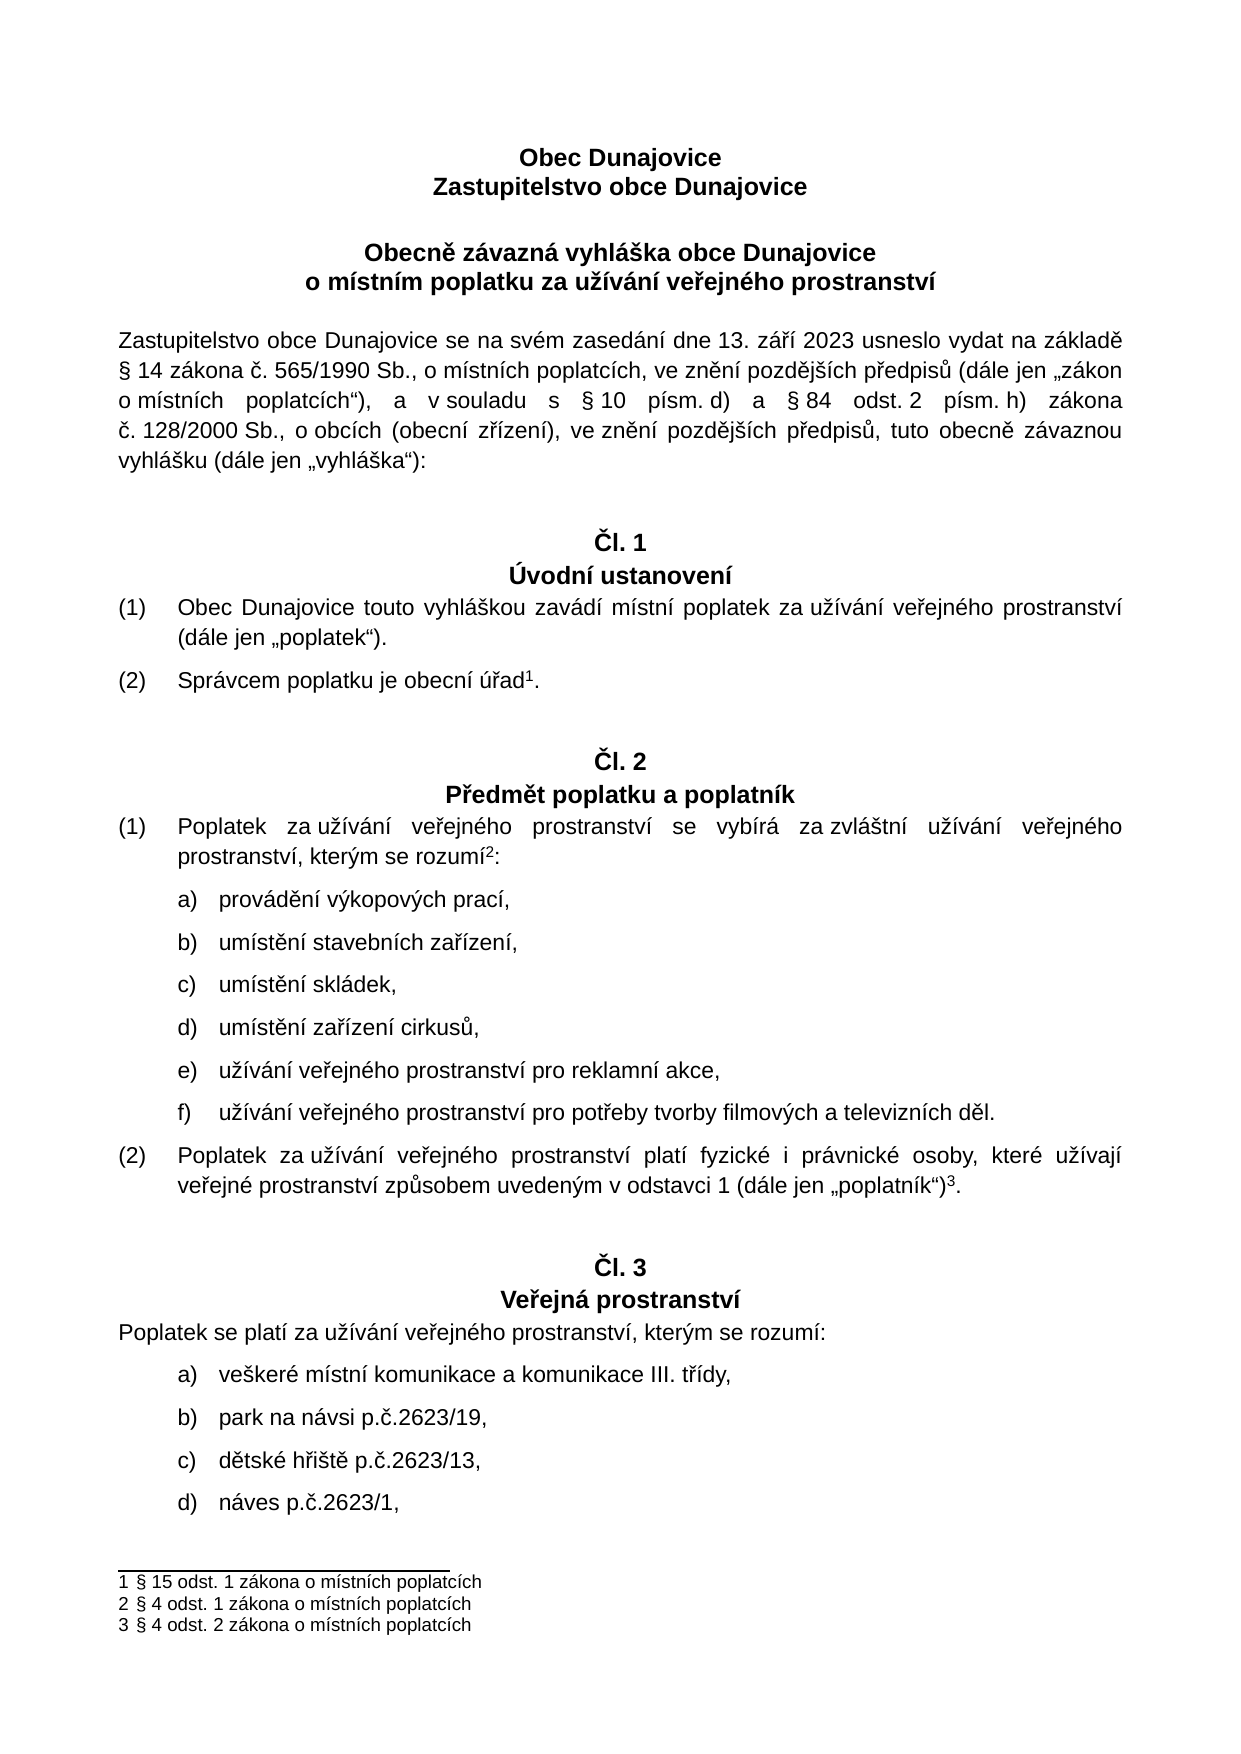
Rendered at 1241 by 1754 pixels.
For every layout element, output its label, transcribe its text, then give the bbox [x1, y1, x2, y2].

text Obec Dunajovice Zastupitelstvo obce Dunajovice [118, 143, 1122, 201]
list umístění zařízení cirkusů, [177, 1014, 1122, 1040]
list veškeré místní komunikace a komunikace III. třídy, [177, 1361, 1122, 1388]
list Poplatek za užívání veřejného prostranství se vybírá za zvláštní užívání veřejného prostranství, kterým se rozumí: [118, 813, 1122, 869]
text Poplatek se platí za užívání veřejného prostranství, kterým se rozumí: [118, 1318, 1122, 1345]
list užívání veřejného prostranství pro reklamní akce, [177, 1057, 1122, 1083]
list Obec Dunajovice touto vyhláškou zavádí místní poplatek za užívání veřejného prostranství (dále jen „poplatek“). [118, 594, 1122, 650]
list užívání veřejného prostranství pro potřeby tvorby filmových a televizních děl. [177, 1099, 1122, 1126]
subtitle Obecně závazná vyhláška obce Dunajovice o místním poplatku za užívání veřejného prostranství [118, 238, 1122, 295]
list umístění skládek, [177, 971, 1122, 998]
list § 15 odst. 1 zákona o místních poplatcích [118, 1571, 1122, 1592]
subtitle Čl. 2 Předmět poplatku a poplatník [118, 747, 1122, 809]
text Zastupitelstvo obce Dunajovice se na svém zasedání dne 13. září 2023 usneslo vydat na základě § 14 zákona č. 565/1990 Sb., o místních poplatcích, ve znění pozdějších předpisů (dále jen „zákon o místních poplatcích“), a v souladu s § 10 písm. d) a § 84 odst. 2 písm. h) zákona č. 128/2000 Sb., o obcích (obecní zřízení), ve znění pozdějších předpisů, tuto obecně závaznou vyhlášku (dále jen „vyhláška“): [118, 327, 1122, 474]
list náves p.č.2623/1, [177, 1489, 1122, 1516]
list Poplatek za užívání veřejného prostranství platí fyzické i právnické osoby, které užívají veřejné prostranství způsobem uvedeným v odstavci 1 (dále jen „poplatník“). [118, 1142, 1122, 1199]
list § 4 odst. 2 zákona o místních poplatcích [118, 1614, 1122, 1635]
list umístění stavebních zařízení, [177, 928, 1122, 955]
list § 4 odst. 1 zákona o místních poplatcích [118, 1592, 1122, 1614]
list Správcem poplatku je obecní úřad. [118, 667, 1122, 693]
list dětské hřiště p.č.2623/13, [177, 1447, 1122, 1473]
subtitle Čl. 1 Úvodní ustanovení [118, 528, 1122, 589]
list park na návsi p.č.2623/19, [177, 1404, 1122, 1430]
list provádění výkopových prací, [177, 886, 1122, 912]
subtitle Čl. 3 Veřejná prostranství [118, 1252, 1122, 1314]
